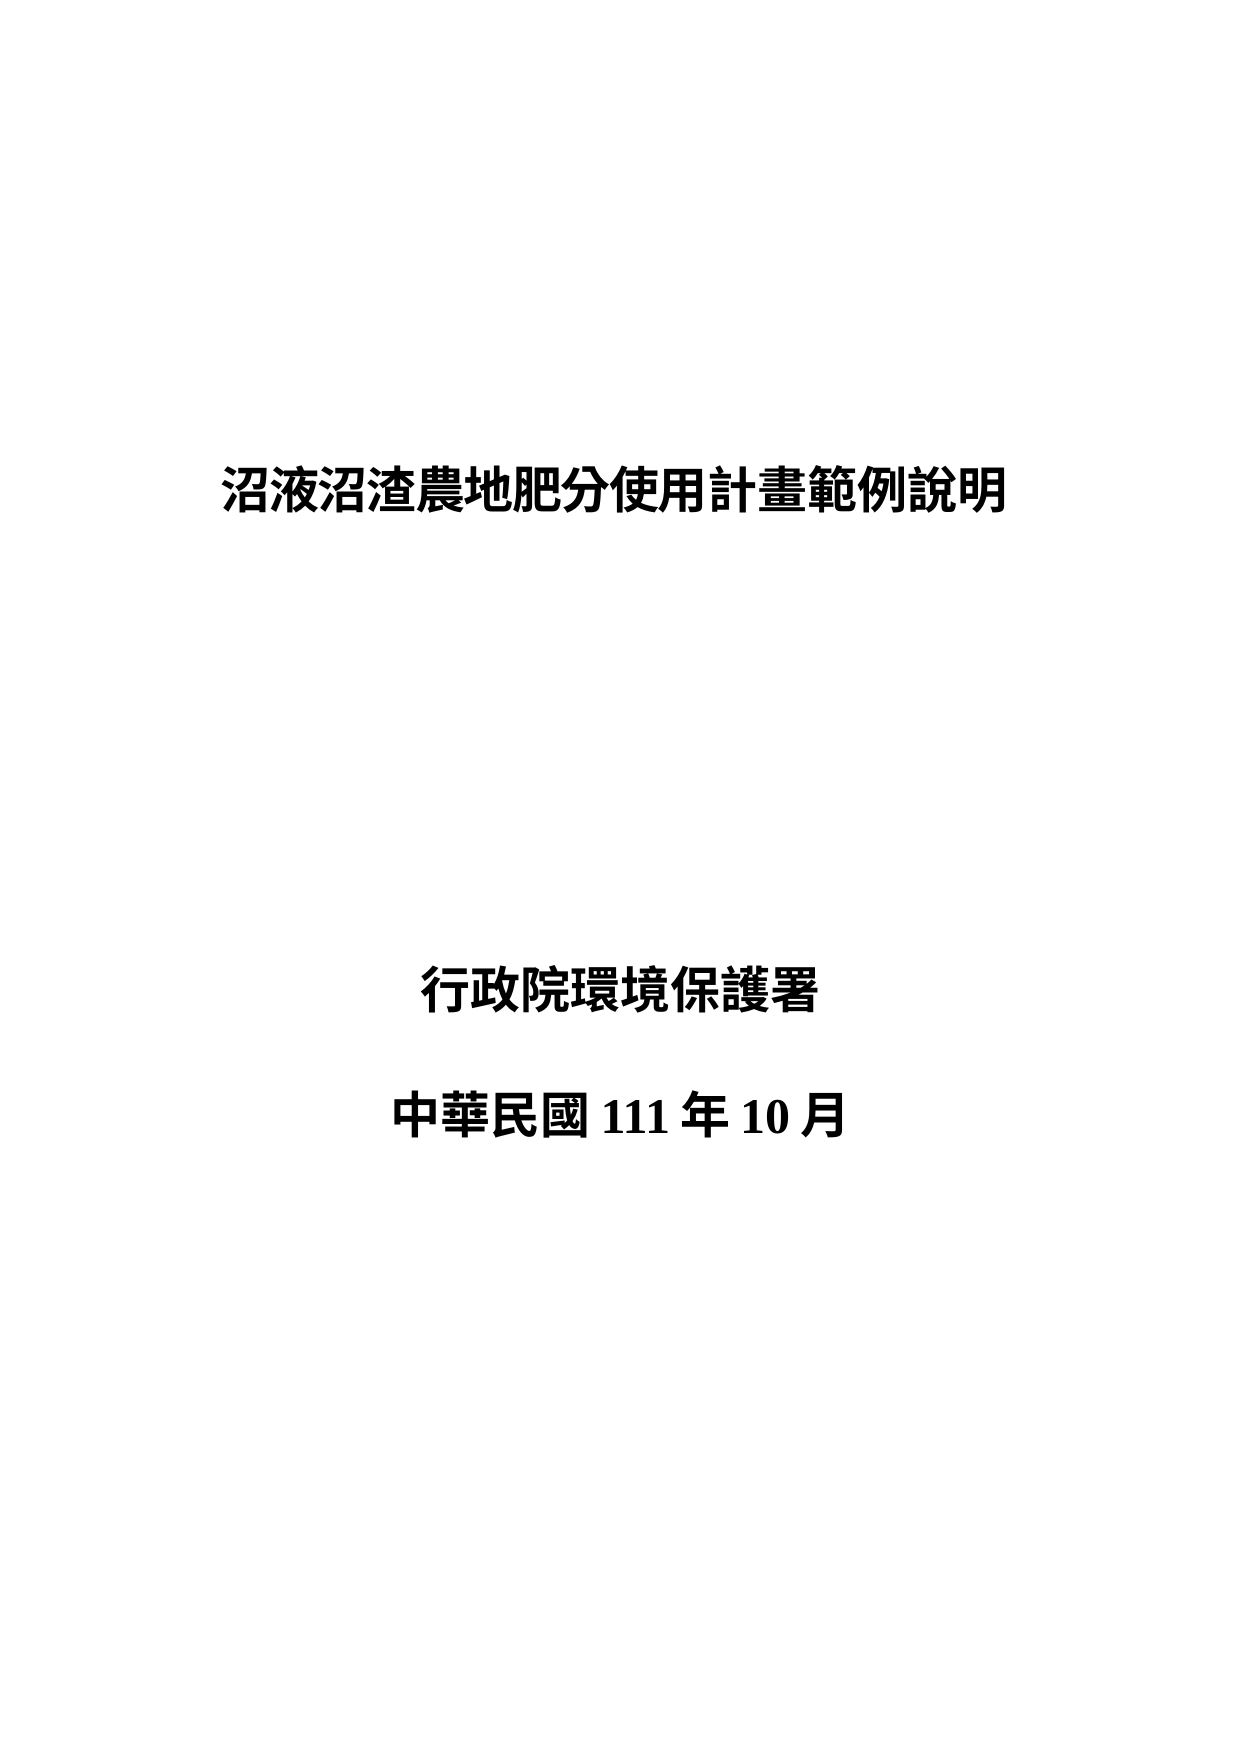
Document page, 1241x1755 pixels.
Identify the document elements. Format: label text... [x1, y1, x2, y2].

text 行政院環境保護署 [118, 914, 1122, 1039]
text 中華民國111年10月 [118, 1039, 1122, 1164]
text 沼液沼渣農地肥分使用計畫範例說明 [118, 414, 1122, 539]
